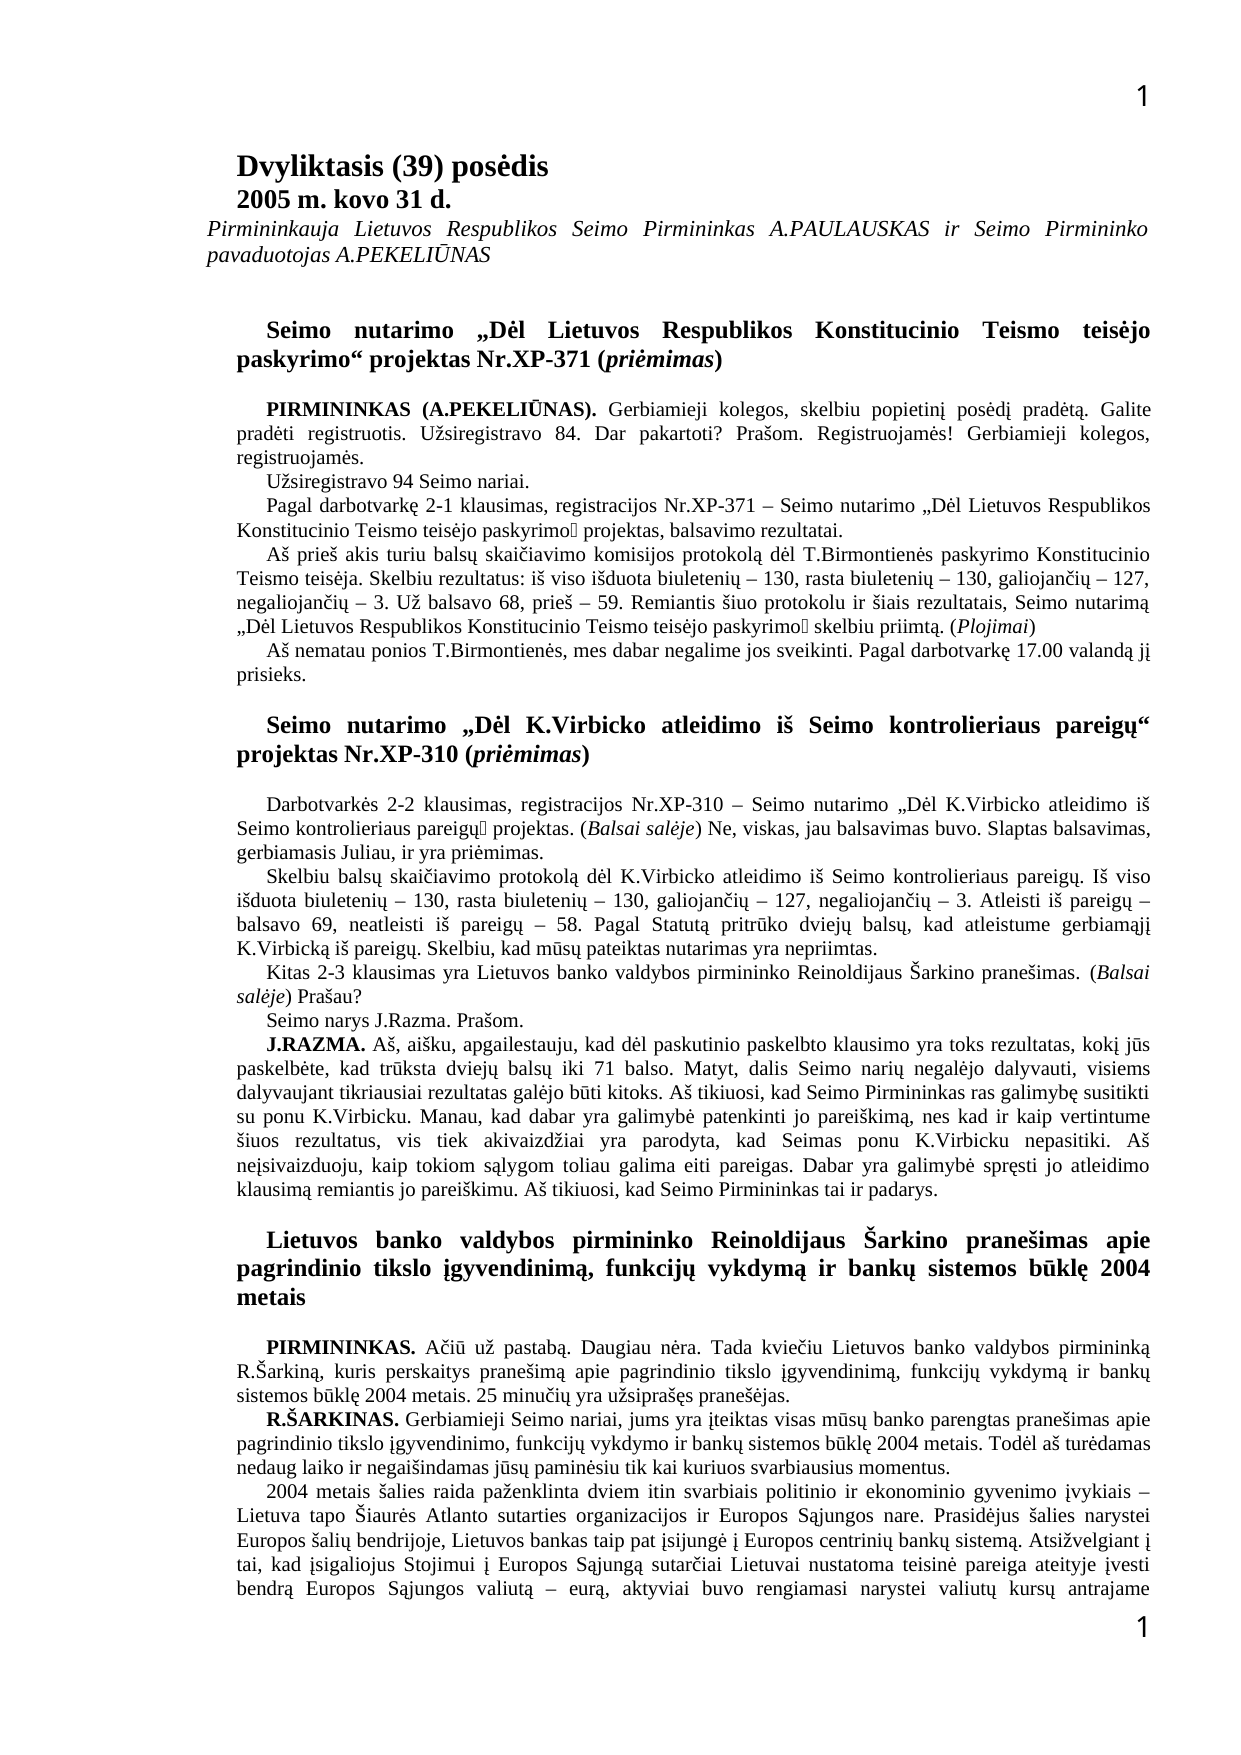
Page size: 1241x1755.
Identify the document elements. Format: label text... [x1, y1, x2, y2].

text Seimo narys J.Razma. Prašom. [236, 1008, 1152, 1032]
text Darbotvarkės 2-2 klausimas, registracijos Nr.XP-310 – Seimo nutarimo „Dėl K.Virbicko atleidimo iš Seimo kontrolieriaus pareigų projektas. (Balsai salėje) Ne, viskas, jau balsavimas buvo. Slaptas balsavimas, gerbiamasis Juliau, ir yra priėmimas. [236, 792, 1152, 864]
text PIRMININKAS (A.PEKELIŪNAS). Gerbiamieji kolegos, skelbiu popietinį posėdį pradėtą. Galite pradėti registruotis. Užsiregistravo 84. Dar pakartoti? Prašom. Registruojamės! Gerbiamieji kolegos, registruojamės. [236, 397, 1152, 469]
text R.ŠARKINAS. Gerbiamieji Seimo nariai, jums yra įteiktas visas mūsų banko parengtas pranešimas apie pagrindinio tikslo įgyvendinimo, funkcijų vykdymo ir bankų sistemos būklę 2004 metais. Todėl aš turėdamas nedaug laiko ir negaišindamas jūsų paminėsiu tik kai kuriuos svarbiausius momentus. [236, 1407, 1152, 1479]
text Pagal darbotvarkę 2-1 klausimas, registracijos Nr.XP-371 – Seimo nutarimo „Dėl Lietuvos Respublikos Konstitucinio Teismo teisėjo paskyrimo projektas, balsavimo rezultatai. [236, 493, 1152, 542]
text Kitas 2-3 klausimas yra Lietuvos banko valdybos pirmininko Reinoldijaus Šarkino pranešimas. (Balsai salėje) Prašau? [236, 960, 1152, 1008]
text J.RAZMA. Aš, aišku, apgailestauju, kad dėl paskutinio paskelbto klausimo yra toks rezultatas, kokį jūs paskelbėte, kad trūksta dviejų balsų iki 71 balso. Matyt, dalis Seimo narių negalėjo dalyvauti, visiems dalyvaujant tikriausiai rezultatas galėjo būti kitoks. Aš tikiuosi, kad Seimo Pirmininkas ras galimybę susitikti su ponu K.Virbicku. Manau, kad dabar yra galimybė patenkinti jo pareiškimą, nes kad ir kaip vertintume šiuos rezultatus, vis tiek akivaizdžiai yra parodyta, kad Seimas ponu K.Virbicku nepasitiki. Aš neįsivaizduoju, kaip tokiom sąlygom toliau galima eiti pareigas. Dabar yra galimybė spręsti jo atleidimo klausimą remiantis jo pareiškimu. Aš tikiuosi, kad Seimo Pirmininkas tai ir padarys. [236, 1032, 1152, 1201]
text Dvyliktasis (39) posėdis 2005 m. kovo 31 d. [236, 148, 1152, 215]
text Lietuvos banko valdybos pirmininko Reinoldijaus Šarkino pranešimas apie pagrindinio tikslo įgyvendinimą, funkcijų vykdymą ir bankų sistemos būklę 2004 metais [236, 1225, 1152, 1311]
text Pirmininkauja Lietuvos Respublikos Seimo Pirmininkas A.PAULAUSKAS ir Seimo Pirmininko pavaduotojas A.PEKELIŪNAS [207, 215, 1152, 267]
text Seimo nutarimo „Dėl Lietuvos Respublikos Konstitucinio Teismo teisėjo paskyrimo“ projektas Nr.XP-371 (priėmimas) [236, 316, 1152, 373]
text Seimo nutarimo „Dėl K.Virbicko atleidimo iš Seimo kontrolieriaus pareigų“ projektas Nr.XP-310 (priėmimas) [236, 710, 1152, 767]
text PIRMININKAS. Ačiū už pastabą. Daugiau nėra. Tada kviečiu Lietuvos banko valdybos pirmininką R.Šarkiną, kuris perskaitys pranešimą apie pagrindinio tikslo įgyvendinimą, funkcijų vykdymą ir bankų sistemos būklę 2004 metais. 25 minučių yra užsiprašęs pranešėjas. [236, 1335, 1152, 1407]
text Aš nematau ponios T.Birmontienės, mes dabar negalime jos sveikinti. Pagal darbotvarkę 17.00 valandą jį prisieks. [236, 638, 1152, 686]
text Užsiregistravo 94 Seimo nariai. [236, 469, 1152, 493]
text Skelbiu balsų skaičiavimo protokolą dėl K.Virbicko atleidimo iš Seimo kontrolieriaus pareigų. Iš viso išduota biuletenių – 130, rasta biuletenių – 130, galiojančių – 127, negaliojančių – 3. Atleisti iš pareigų – balsavo 69, neatleisti iš pareigų – 58. Pagal Statutą pritrūko dviejų balsų, kad atleistume gerbiamąjį K.Virbicką iš pareigų. Skelbiu, kad mūsų pateiktas nutarimas yra nepriimtas. [236, 864, 1152, 960]
text Aš prieš akis turiu balsų skaičiavimo komisijos protokolą dėl T.Birmontienės paskyrimo Konstitucinio Teismo teisėja. Skelbiu rezultatus: iš viso išduota biuletenių – 130, rasta biuletenių – 130, galiojančių – 127, negaliojančių – 3. Už balsavo 68, prieš – 59. Remiantis šiuo protokolu ir šiais rezultatais, Seimo nutarimą „Dėl Lietuvos Respublikos Konstitucinio Teismo teisėjo paskyrimo skelbiu priimtą. (Plojimai) [236, 542, 1152, 638]
text 2004 metais šalies raida paženklinta dviem itin svarbiais politinio ir ekonominio gyvenimo įvykiais – Lietuva tapo Šiaurės Atlanto sutarties organizacijos ir Europos Sąjungos nare. Prasidėjus šalies narystei Europos šalių bendrijoje, Lietuvos bankas taip pat įsijungė į Europos centrinių bankų sistemą. Atsižvelgiant į tai, kad įsigaliojus Stojimui į Europos Sąjungą sutarčiai Lietuvai nustatoma teisinė pareiga ateityje įvesti bendrą Europos Sąjungos valiutą – eurą, aktyviai buvo rengiamasi narystei valiutų kursų antrajame [236, 1479, 1152, 1600]
